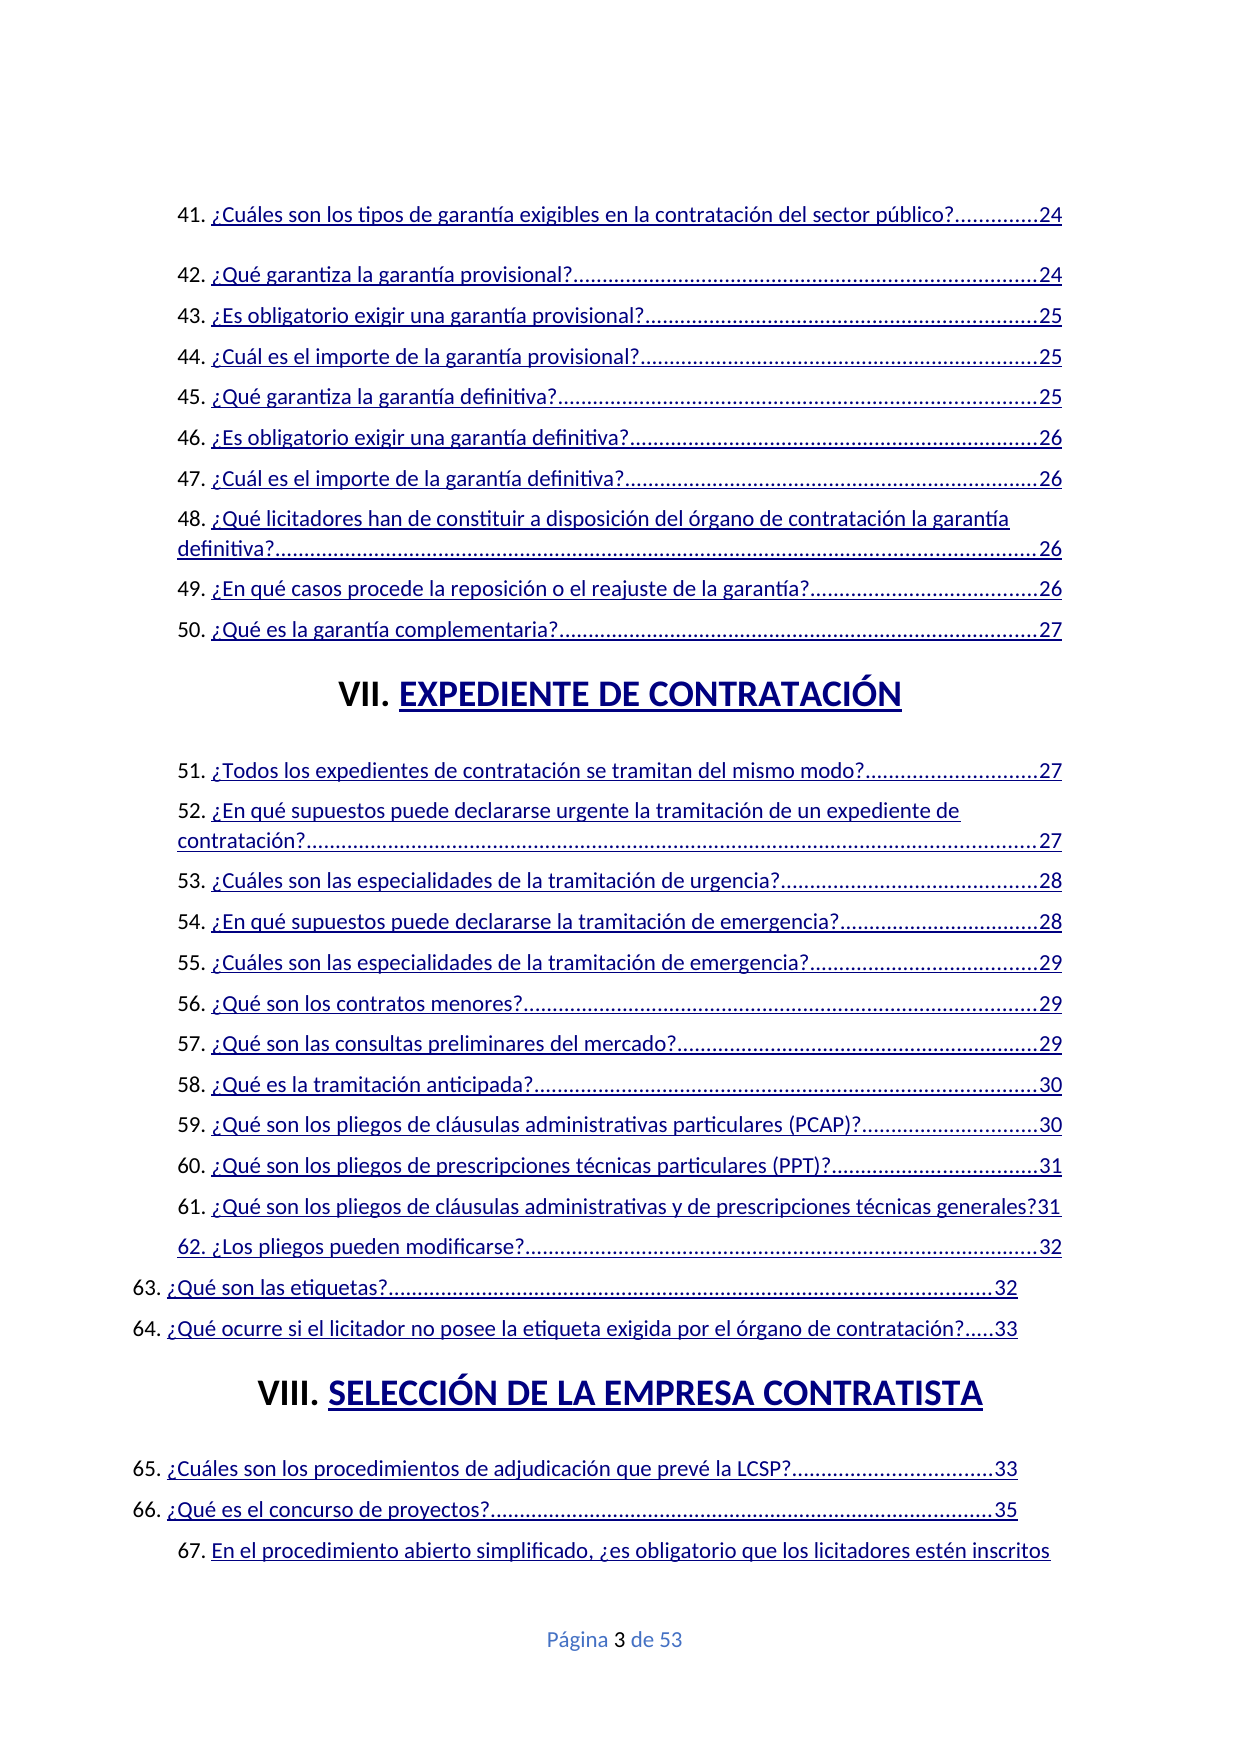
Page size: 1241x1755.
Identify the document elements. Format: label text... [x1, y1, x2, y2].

list ¿Qué es la tramitación anticipada? 30 [177, 1070, 1076, 1098]
list ¿Qué es la garantía complementaria? 27 [177, 615, 1076, 643]
list ¿Qué son las consultas preliminares del mercado? 29 [177, 1029, 1076, 1057]
list ¿Cuál es el importe de la garantía definitiva? 26 [177, 464, 1076, 492]
list ¿Qué son las etiquetas? 32 [132, 1273, 1076, 1301]
list ¿Qué son los pliegos de prescripciones técnicas particulares (PPT)? 31 [177, 1151, 1076, 1179]
list ¿Cuáles son las especialidades de la tramitación de urgencia? 28 [177, 867, 1076, 895]
list ¿Qué licitadores han de constituir a disposición del órgano de contratación la garantía definitiva? 26 [177, 504, 1063, 562]
list ¿Cuál es el importe de la garantía provisional? 25 [177, 342, 1076, 370]
list ¿Es obligatorio exigir una garantía provisional? 25 [177, 301, 1076, 329]
list ¿Qué son los pliegos de cláusulas administrativas particulares (PCAP)? 30 [177, 1111, 1076, 1139]
list ¿Qué garantiza la garantía definitiva? 25 [177, 382, 1076, 411]
list ¿Qué son los pliegos de cláusulas administrativas y de prescripciones técnicas generales?31 62. ¿Los pliegos pueden modificarse? 32 [177, 1192, 1063, 1261]
list ¿En qué casos procede la reposición o el reajuste de la garantía? 26 [177, 574, 1076, 602]
list ¿Cuáles son los tipos de garantía exigibles en la contratación del sector público? 24 [177, 200, 1076, 228]
list En el procedimiento abierto simplificado, ¿es obligatorio que los licitadores estén inscritos en el Registro Oficial de Licitadores y Empresas Clasificadas del Sector Público, o, cuando proceda, en el registro correspondiente de la Comunidad Autónoma? 36 [177, 1536, 1063, 1564]
list ¿Cuáles son las especialidades de la tramitación de emergencia? 29 [177, 948, 1076, 976]
list ¿Qué garantiza la garantía provisional? 24 [177, 260, 1076, 288]
list EXPEDIENTE DE CONTRATACIÓN [338, 670, 1076, 716]
list ¿En qué supuestos puede declararse urgente la tramitación de un expediente de contratación? 27 [177, 796, 1063, 854]
list ¿Qué es el concurso de proyectos? 35 [132, 1495, 1076, 1523]
list ¿En qué supuestos puede declararse la tramitación de emergencia? 28 [177, 907, 1076, 935]
list SELECCIÓN DE LA EMPRESA CONTRATISTA [257, 1369, 1076, 1415]
list ¿Qué son los contratos menores? 29 [177, 989, 1076, 1017]
list ¿Es obligatorio exigir una garantía definitiva? 26 [177, 423, 1076, 451]
list ¿Todos los expedientes de contratación se tramitan del mismo modo? 27 [177, 756, 1076, 784]
list ¿Cuáles son los procedimientos de adjudicación que prevé la LCSP? 33 [132, 1454, 1076, 1482]
list ¿Qué ocurre si el licitador no posee la etiqueta exigida por el órgano de contratación? 33 [132, 1314, 1076, 1342]
